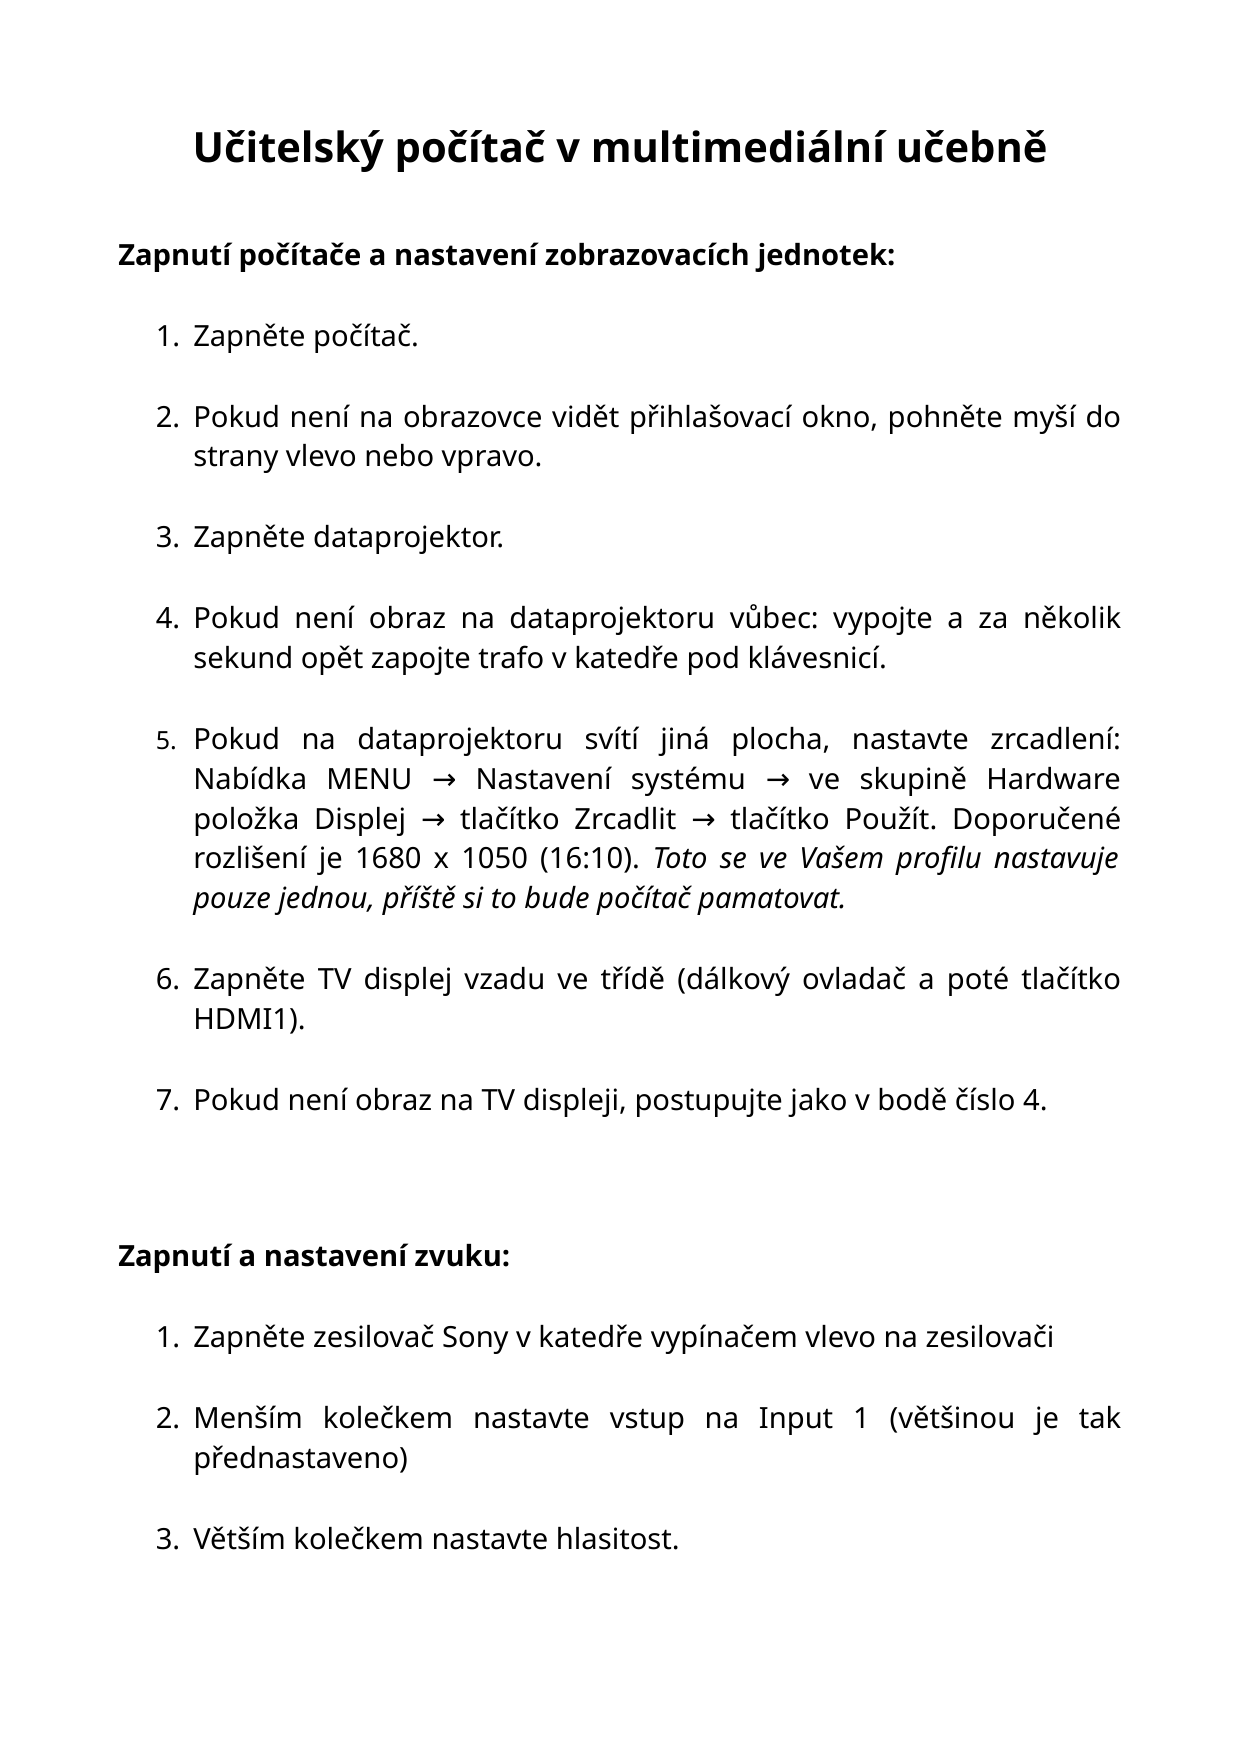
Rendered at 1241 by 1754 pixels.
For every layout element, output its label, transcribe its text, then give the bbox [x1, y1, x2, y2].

list Zapněte TV displej vzadu ve třídě (dálkový ovladač a poté tlačítko HDMI1). [156, 958, 1122, 1038]
list Větším kolečkem nastavte hlasitost. [156, 1518, 1122, 1558]
list Pokud není obraz na dataprojektoru vůbec: vypojte a za několik sekund opět zapojte trafo v katedře pod klávesnicí. [156, 598, 1122, 677]
text Zapnutí počítače a nastavení zobrazovacích jednotek: [118, 234, 1122, 274]
list Pokud na dataprojektoru svítí jiná plocha, nastavte zrcadlení: Nabídka MENU → Nastavení systému → ve skupině Hardware položka Displej → tlačítko Zrcadlit → tlačítko Použít. Doporučené rozlišení je 1680 x 1050 (16:10). Toto se ve Vašem profilu nastavuje pouze jednou, příště si to bude počítač pamatovat. [156, 718, 1122, 917]
list Zapněte počítač. [156, 315, 1122, 355]
text Zapnutí a nastavení zvuku: [118, 1236, 1122, 1275]
list Zapněte dataprojektor. [156, 517, 1122, 556]
list Zapněte zesilovač Sony v katedře vypínačem vlevo na zesilovači [156, 1317, 1122, 1356]
list Menším kolečkem nastavte vstup na Input 1 (většinou je tak přednastaveno) [156, 1398, 1122, 1477]
list Pokud není obraz na TV displeji, postupujte jako v bodě číslo 4. [156, 1079, 1122, 1119]
list Pokud není na obrazovce vidět přihlašovací okno, pohněte myší do strany vlevo nebo vpravo. [156, 396, 1122, 475]
text Učitelský počítač v multimediální učebně [118, 118, 1122, 175]
